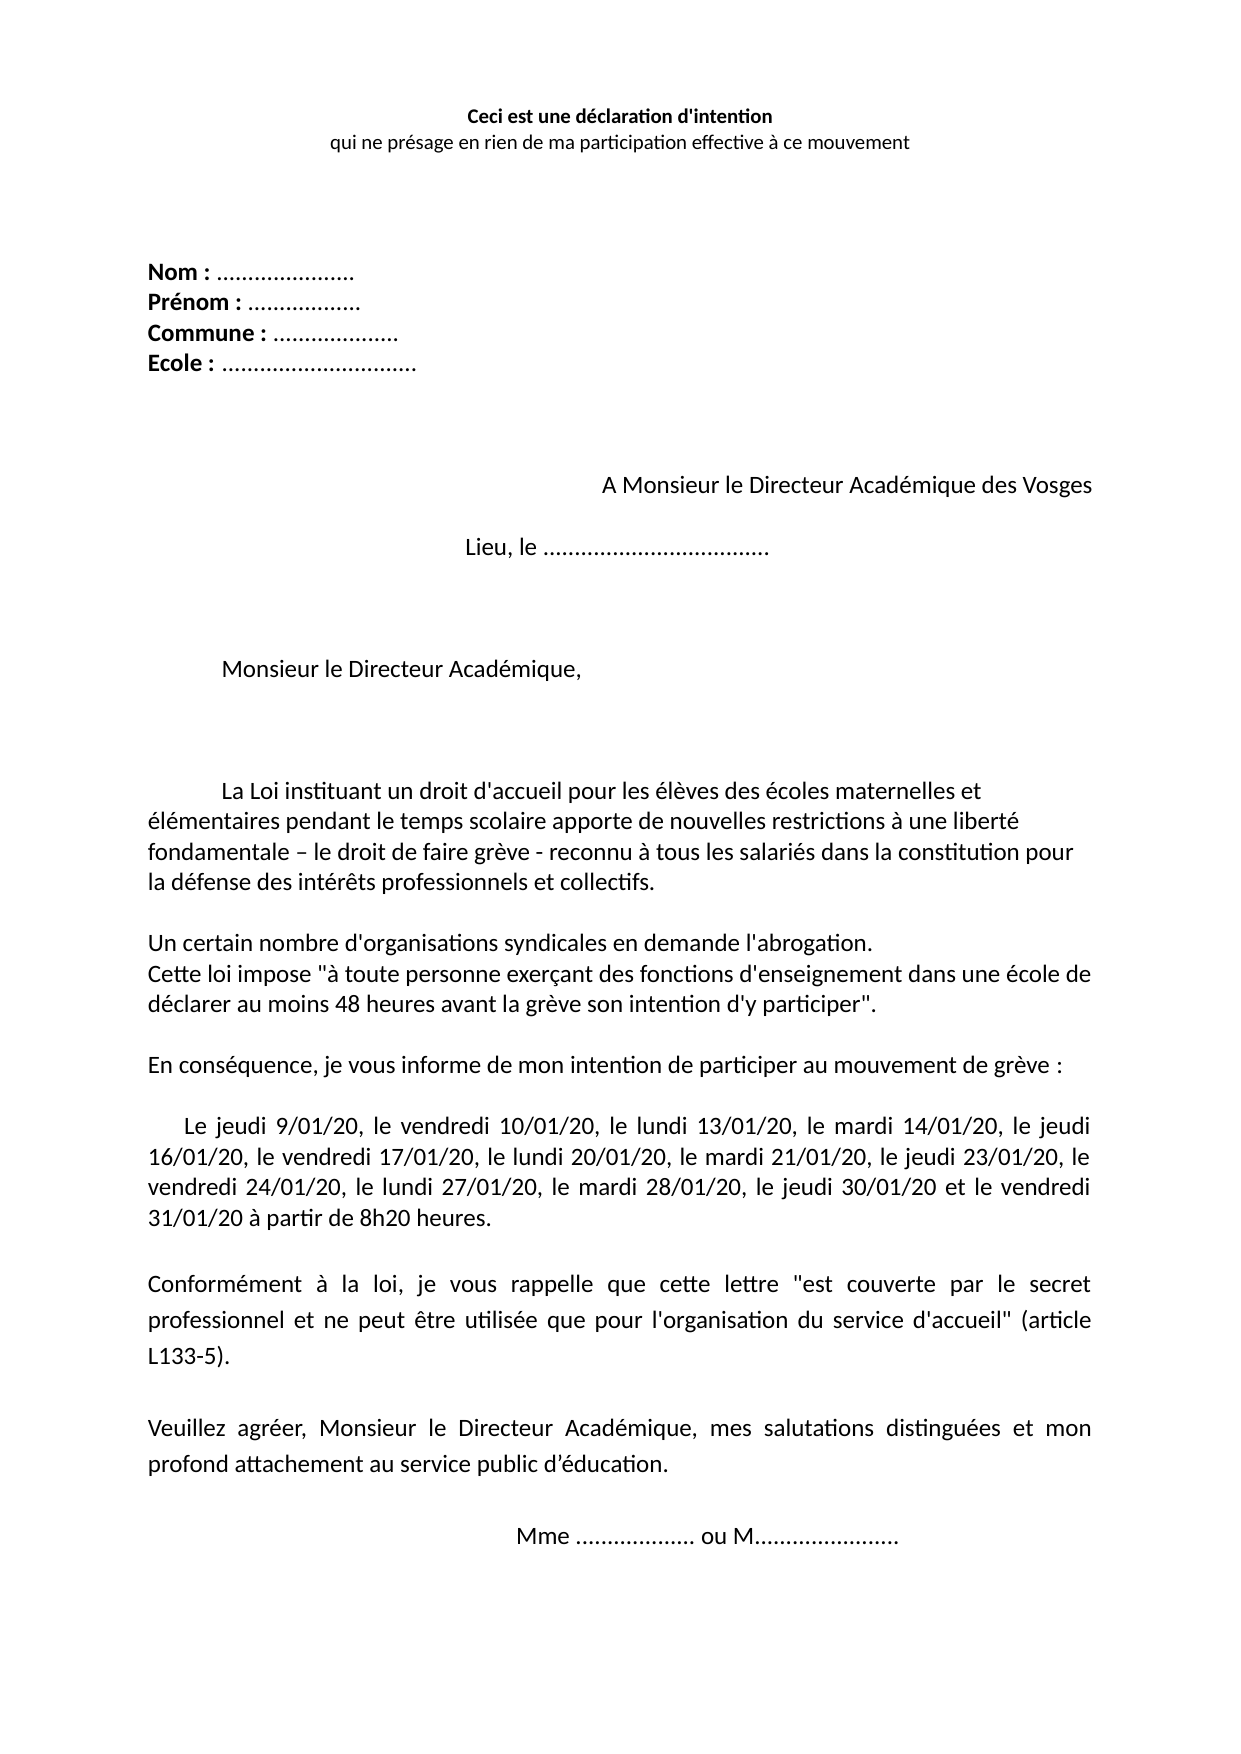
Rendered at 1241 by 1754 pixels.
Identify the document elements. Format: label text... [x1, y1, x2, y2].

text Mme ................... ou M....................... [148, 1520, 1093, 1551]
text Prénom : .................. [148, 286, 1093, 317]
text Commune : .................... [148, 317, 1093, 347]
text A Monsieur le Directeur Académique des Vosges [148, 469, 1093, 500]
text qui ne présage en rien de ma participation effective à ce mouvement [148, 129, 1093, 154]
text Monsieur le Directeur Académique, [148, 653, 1093, 683]
text Nom : ...................... [148, 256, 1093, 286]
text Lieu, le .................................... [148, 531, 1093, 561]
text Ceci est une déclaration d'intention [148, 103, 1093, 129]
text Le jeudi 9/01/20, le vendredi 10/01/20, le lundi 13/01/20, le mardi 14/01/20, le jeudi 16/01/20, le vendredi 17/01/20, le lundi 20/01/20, le mardi 21/01/20, le jeudi 23/01/20, le vendredi 24/01/20, le lundi 27/01/20, le mardi 28/01/20, le jeudi 30/01/20 et le vendredi 31/01/20 à partir de 8h20 heures. [148, 1111, 1093, 1233]
text Ecole : ............................... [148, 347, 1093, 378]
text La Loi instituant un droit d'accueil pour les élèves des écoles maternelles et élémentaires pendant le temps scolaire apporte de nouvelles restrictions à une liberté fondamentale – le droit de faire grève - reconnu à tous les salariés dans la constitution pour la défense des intérêts professionnels et collectifs. [148, 775, 1093, 897]
text En conséquence, je vous informe de mon intention de participer au mouvement de grève : [148, 1049, 1093, 1080]
text Un certain nombre d'organisations syndicales en demande l'abrogation. [148, 927, 1093, 958]
text Cette loi impose "à toute personne exerçant des fonctions d'enseignement dans une école de déclarer au moins 48 heures avant la grève son intention d'y participer". [148, 958, 1093, 1019]
text Conformément à la loi, je vous rappelle que cette lettre "est couverte par le secret professionnel et ne peut être utilisée que pour l'organisation du service d'accueil" (article L133-5). [148, 1268, 1093, 1371]
text Veuillez agréer, Monsieur le Directeur Académique, mes salutations distinguées et mon profond attachement au service public d’éducation. [148, 1412, 1093, 1479]
